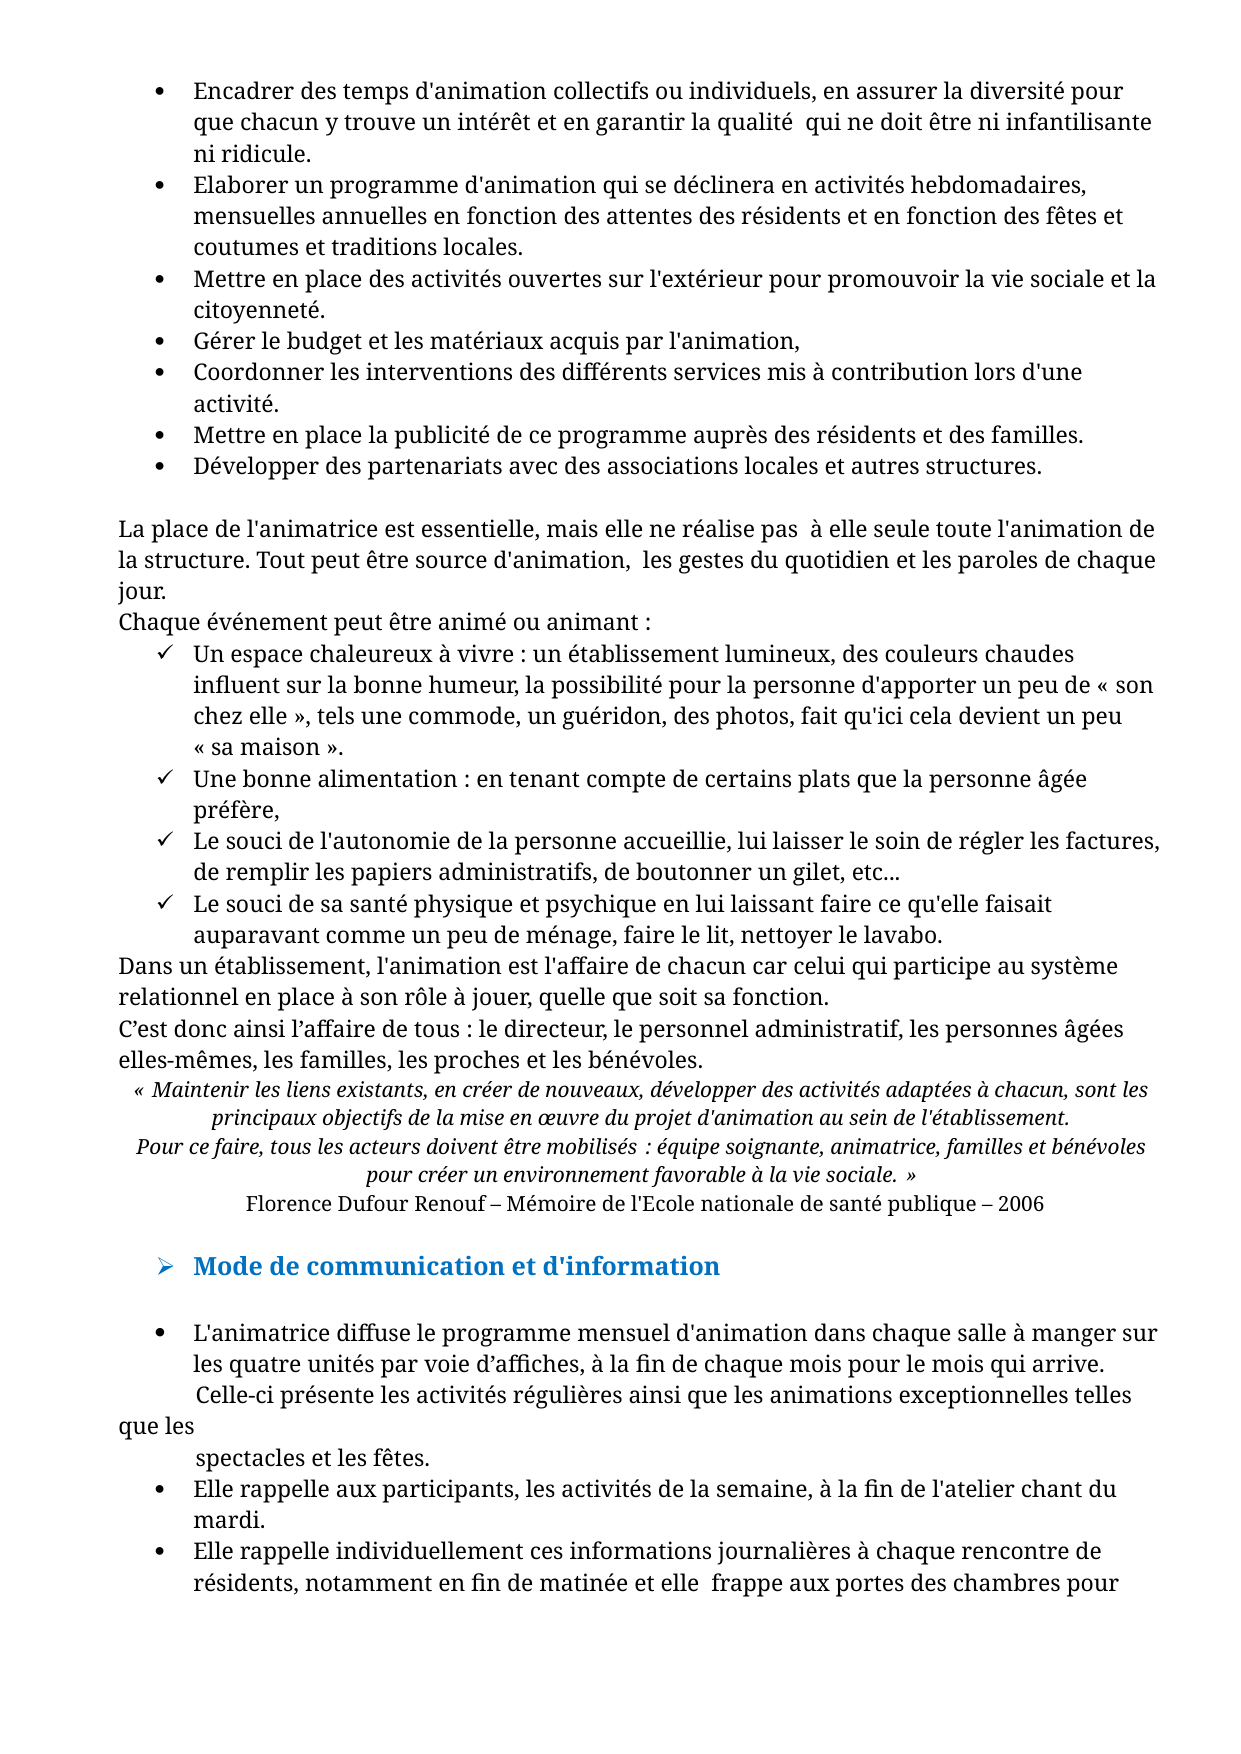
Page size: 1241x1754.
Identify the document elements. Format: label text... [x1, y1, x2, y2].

list Elle rappelle individuellement ces informations journalières à chaque rencontre de résidents, notamment en fin de matinée et elle frappe aux portes des chambres pour [156, 1535, 1167, 1598]
text La place de l'animatrice est essentielle, mais elle ne réalise pas à elle seule toute l'animation de la structure. Tout peut être source d'animation, les gestes du quotidien et les paroles de chaque jour. [118, 512, 1167, 606]
text C’est donc ainsi l’affaire de tous : le directeur, le personnel administratif, les personnes âgées elles-mêmes, les familles, les proches et les bénévoles. [118, 1012, 1167, 1075]
list Mode de communication et d'information [156, 1248, 1167, 1282]
text spectacles et les fêtes. [118, 1442, 1167, 1473]
list Elaborer un programme d'animation qui se déclinera en activités hebdomadaires, mensuelles annuelles en fonction des attentes des résidents et en fonction des fêtes et coutumes et traditions locales. [156, 169, 1167, 262]
list Gérer le budget et les matériaux acquis par l'animation, [156, 325, 1167, 356]
text Celle-ci présente les activités régulières ainsi que les animations exceptionnelles telles que les [118, 1379, 1167, 1442]
text Florence Dufour Renouf – Mémoire de l'Ecole nationale de santé publique – 2006 [118, 1189, 1167, 1217]
list Coordonner les interventions des différents services mis à contribution lors d'une activité. [156, 356, 1167, 419]
text Dans un établissement, l'animation est l'affaire de chacun car celui qui participe au système relationnel en place à son rôle à jouer, quelle que soit sa fonction. [118, 950, 1167, 1012]
list Mettre en place des activités ouvertes sur l'extérieur pour promouvoir la vie sociale et la citoyenneté. [156, 262, 1167, 325]
list Développer des partenariats avec des associations locales et autres structures. [156, 450, 1167, 481]
list Mettre en place la publicité de ce programme auprès des résidents et des familles. [156, 419, 1167, 450]
list Elle rappelle aux participants, les activités de la semaine, à la fin de l'atelier chant du mardi. [156, 1473, 1167, 1535]
list Le souci de l'autonomie de la personne accueillie, lui laisser le soin de régler les factures, de remplir les papiers administratifs, de boutonner un gilet, etc... [156, 825, 1167, 887]
text « Maintenir les liens existants, en créer de nouveaux, développer des activités adaptées à chacun, sont les principaux objectifs de la mise en œuvre du projet d'animation au sein de l'établissement. [118, 1075, 1167, 1132]
list Le souci de sa santé physique et psychique en lui laissant faire ce qu'elle faisait auparavant comme un peu de ménage, faire le lit, nettoyer le lavabo. [156, 887, 1167, 950]
list Une bonne alimentation : en tenant compte de certains plats que la personne âgée préfère, [156, 762, 1167, 825]
text Chaque événement peut être animé ou animant : [118, 606, 1167, 637]
text Pour ce faire, tous les acteurs doivent être mobilisés : équipe soignante, animatrice, familles et bénévoles pour créer un environnement favorable à la vie sociale. » [118, 1132, 1167, 1189]
list Encadrer des temps d'animation collectifs ou individuels, en assurer la diversité pour que chacun y trouve un intérêt et en garantir la qualité qui ne doit être ni infantilisante ni ridicule. [156, 75, 1167, 169]
list Un espace chaleureux à vivre : un établissement lumineux, des couleurs chaudes influent sur la bonne humeur, la possibilité pour la personne d'apporter un peu de « son chez elle », tels une commode, un guéridon, des photos, fait qu'ici cela devient un peu « sa maison ». [156, 637, 1167, 762]
list L'animatrice diffuse le programme mensuel d'animation dans chaque salle à manger sur les quatre unités par voie d’affiches, à la fin de chaque mois pour le mois qui arrive. [156, 1317, 1167, 1379]
